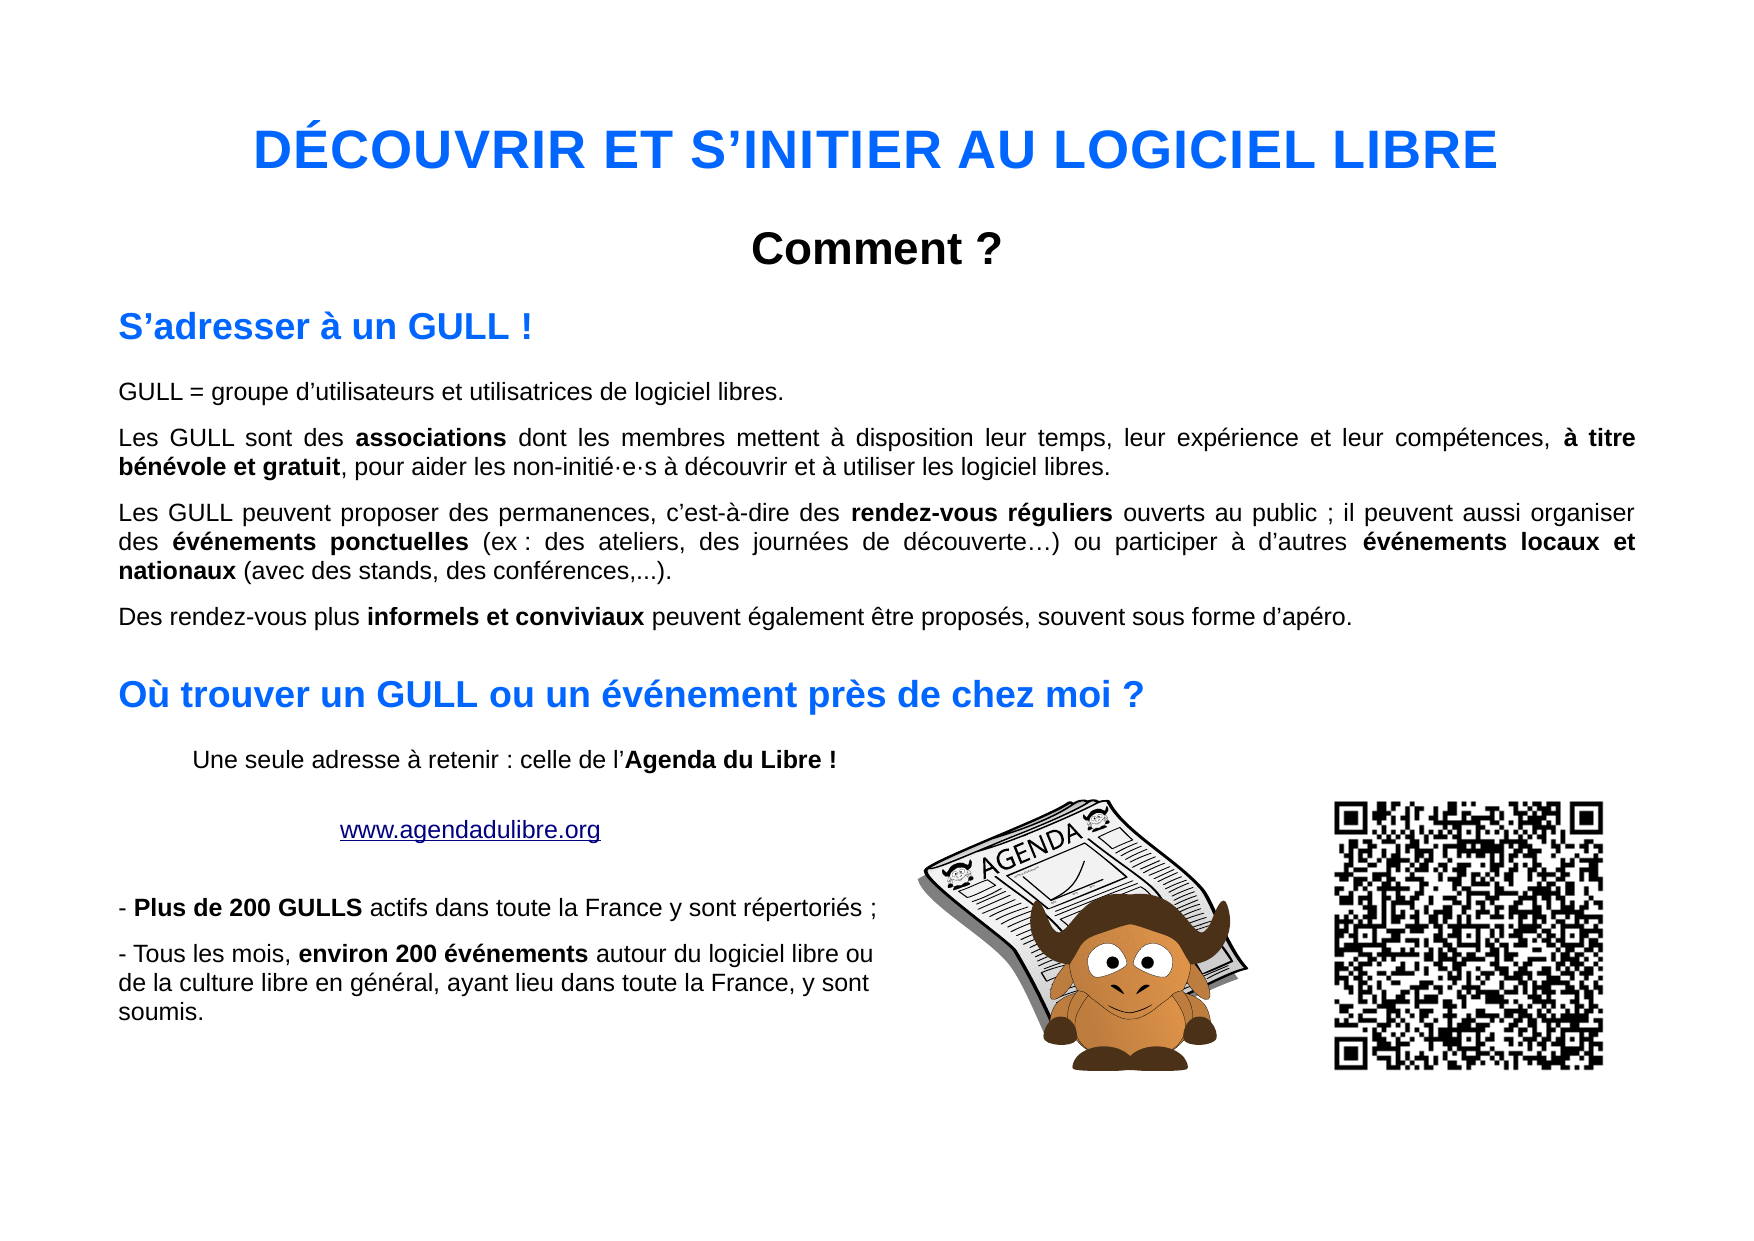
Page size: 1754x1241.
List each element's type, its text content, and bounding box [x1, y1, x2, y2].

text - Plus de 200 GULLS actifs dans toute la France y sont répertoriés ; [118, 893, 956, 921]
text Comment ? [118, 222, 1636, 274]
text DÉCOUVRIR ET S’INITIER AU LOGICIEL LIBRE [118, 118, 1636, 180]
text [1197, 939, 1316, 1025]
text Des rendez-vous plus informels et conviviaux peuvent également être proposés, souvent sous forme d’apéro. [118, 602, 1636, 631]
text [1622, 803, 1636, 846]
text Une seule adresse à retenir : celle de l’Agenda du Libre ! [118, 745, 1636, 774]
text Les GULL peuvent proposer des permanences, c’est-à-dire des rendez-vous réguliers ouverts au public ; il peuvent aussi organiser des événements ponctuelles (ex : des ateliers, des journées de découverte…) ou participer à d’autres événements locaux et nationaux (avec des stands, des conférences,...). [118, 498, 1636, 584]
text [1112, 803, 1316, 846]
picture [1316, 783, 1622, 1089]
text - Tous les mois, environ 200 événements autour du logiciel libre ou de la culture libre en général, ayant lieu dans toute la France, y sont soumis. [118, 939, 1039, 1025]
text [1208, 893, 1316, 921]
text www.agendadulibre.org [118, 803, 1064, 846]
text S’adresser à un GULL ! [118, 304, 1636, 347]
text Où trouver un GULL ou un événement près de chez moi ? [118, 672, 1636, 715]
text GULL = groupe d’utilisateurs et utilisatrices de logiciel libres. [118, 377, 1636, 405]
text Les GULL sont des associations dont les membres mettent à disposition leur temps, leur expérience et leur compétences, à titre bénévole et gratuit, pour aider les non-initié·e·s à découvrir et à utiliser les logiciel libres. [118, 423, 1636, 481]
